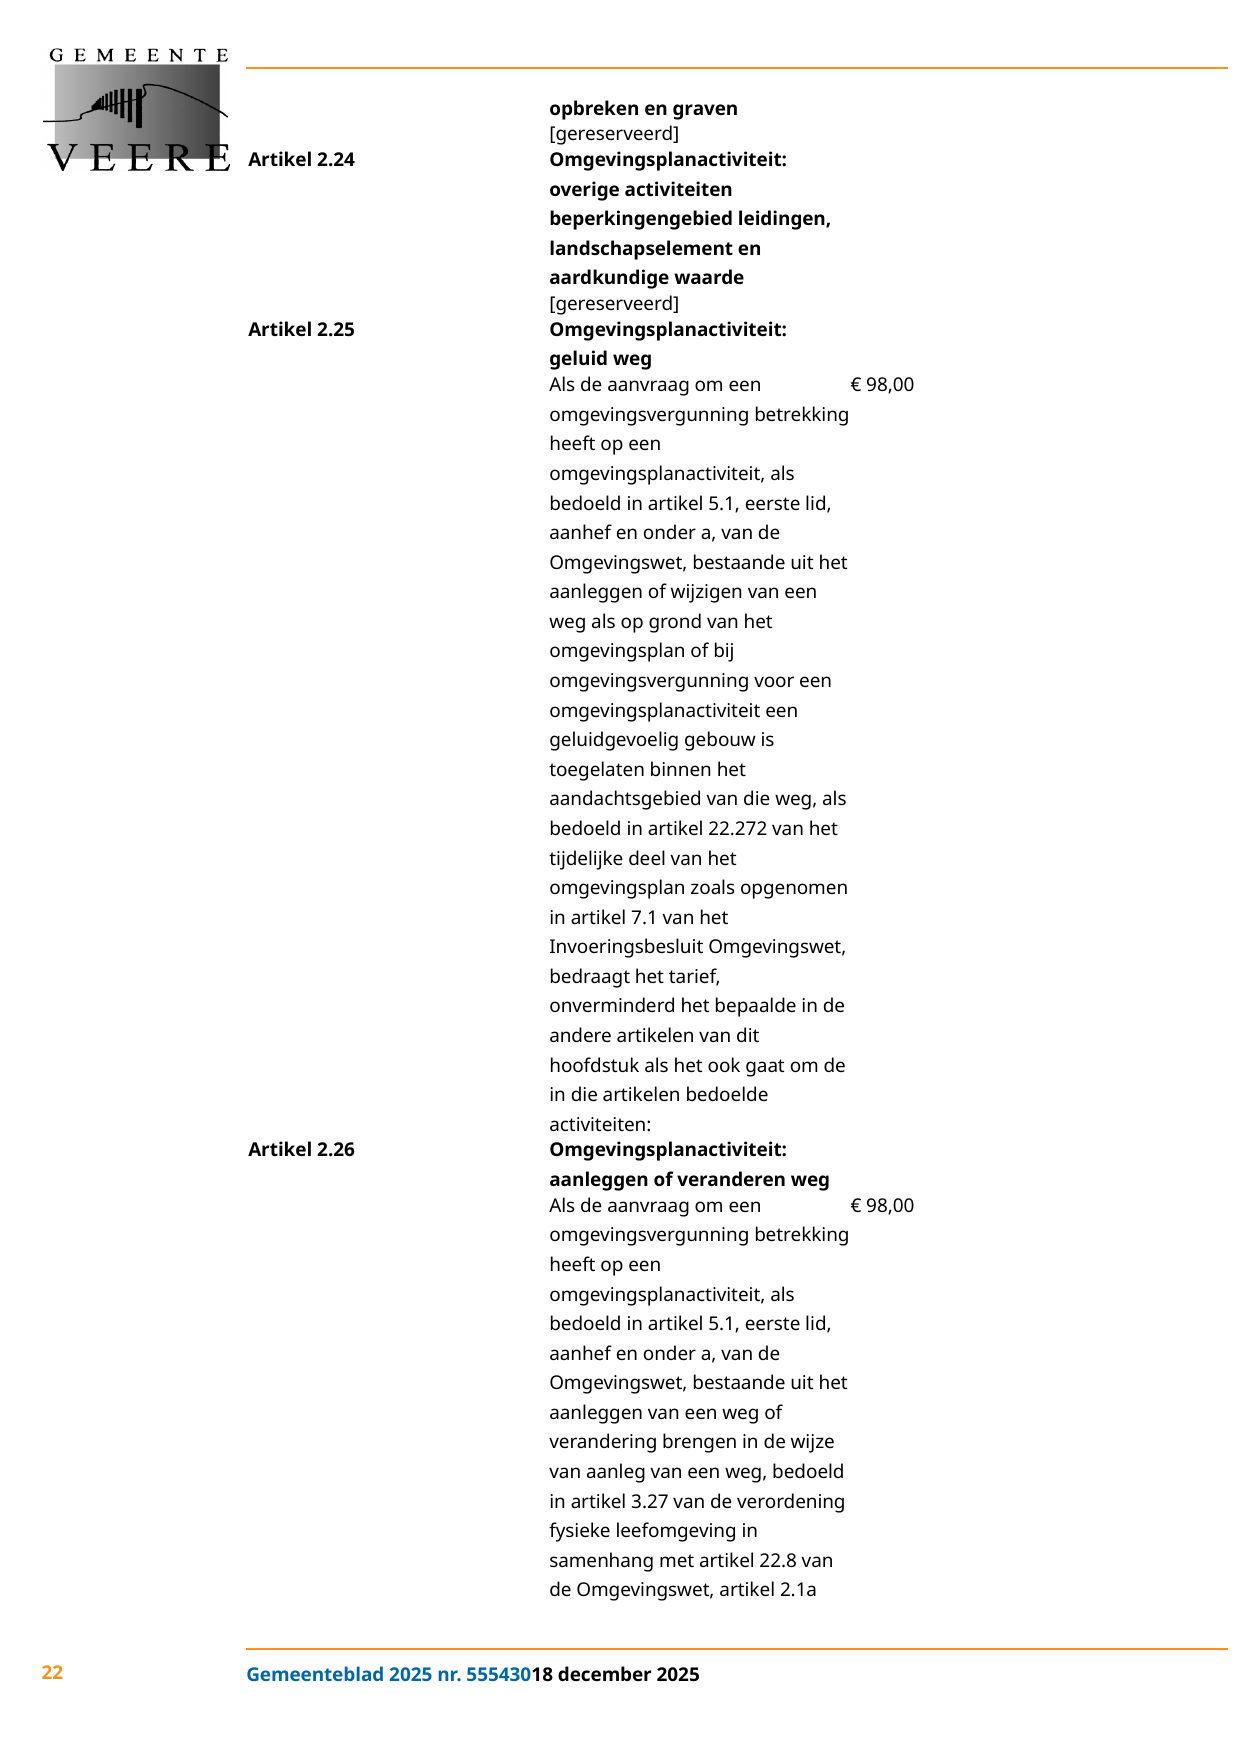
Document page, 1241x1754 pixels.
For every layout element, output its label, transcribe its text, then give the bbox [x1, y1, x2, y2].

table_cell [gereserveerd] [549, 121, 850, 146]
table_cell Omgevingsplanactiviteit: geluid weg [549, 316, 850, 371]
table_cell [850, 290, 1152, 316]
table_cell [248, 95, 549, 121]
table_cell [248, 1192, 549, 1602]
table_cell [850, 95, 1152, 121]
table_cell € 98,00 [850, 1192, 1152, 1602]
table_cell Als de aanvraag om een omgevingsvergunning betrekking heeft op een omgevingsplanactiviteit, als bedoeld in artikel 5.1, eerste lid, aanhef en onder a, van de Omgevingswet, bestaande uit het aanleggen van een weg of verandering brengen in de wijze van aanleg van een weg, bedoeld in artikel 3.27 van de verordening fysieke leefomgeving in samenhang met artikel 22.8 van de Omgevingswet, artikel 2.1a [549, 1192, 850, 1602]
table_cell [850, 146, 1152, 290]
picture [41, 47, 231, 172]
table_cell Omgevingsplanactiviteit: overige activiteiten beperkingengebied leidingen, landschapselement en aardkundige waarde [549, 146, 850, 290]
table_cell opbreken en graven [549, 95, 850, 121]
table_cell € 98,00 [850, 371, 1152, 1137]
table_cell [850, 1137, 1152, 1192]
table_cell [248, 121, 549, 146]
table_cell Artikel 2.24 [248, 146, 549, 290]
table_cell [gereserveerd] [549, 290, 850, 316]
table_cell [850, 316, 1152, 371]
table_cell Artikel 2.26 [248, 1137, 549, 1192]
table_cell [248, 371, 549, 1137]
table_cell [248, 290, 549, 316]
table_cell Als de aanvraag om een omgevingsvergunning betrekking heeft op een omgevingsplanactiviteit, als bedoeld in artikel 5.1, eerste lid, aanhef en onder a, van de Omgevingswet, bestaande uit het aanleggen of wijzigen van een weg als op grond van het omgevingsplan of bij omgevingsvergunning voor een omgevingsplanactiviteit een geluidgevoelig gebouw is toegelaten binnen het aandachtsgebied van die weg, als bedoeld in artikel 22.272 van het tijdelijke deel van het omgevingsplan zoals opgenomen in artikel 7.1 van het Invoeringsbesluit Omgevingswet, bedraagt het tarief, onverminderd het bepaalde in de andere artikelen van dit hoofdstuk als het ook gaat om de in die artikelen bedoelde activiteiten: [549, 371, 850, 1137]
table_cell Artikel 2.25 [248, 316, 549, 371]
table_cell Omgevingsplanactiviteit: aanleggen of veranderen weg [549, 1137, 850, 1192]
table_cell [850, 121, 1152, 146]
